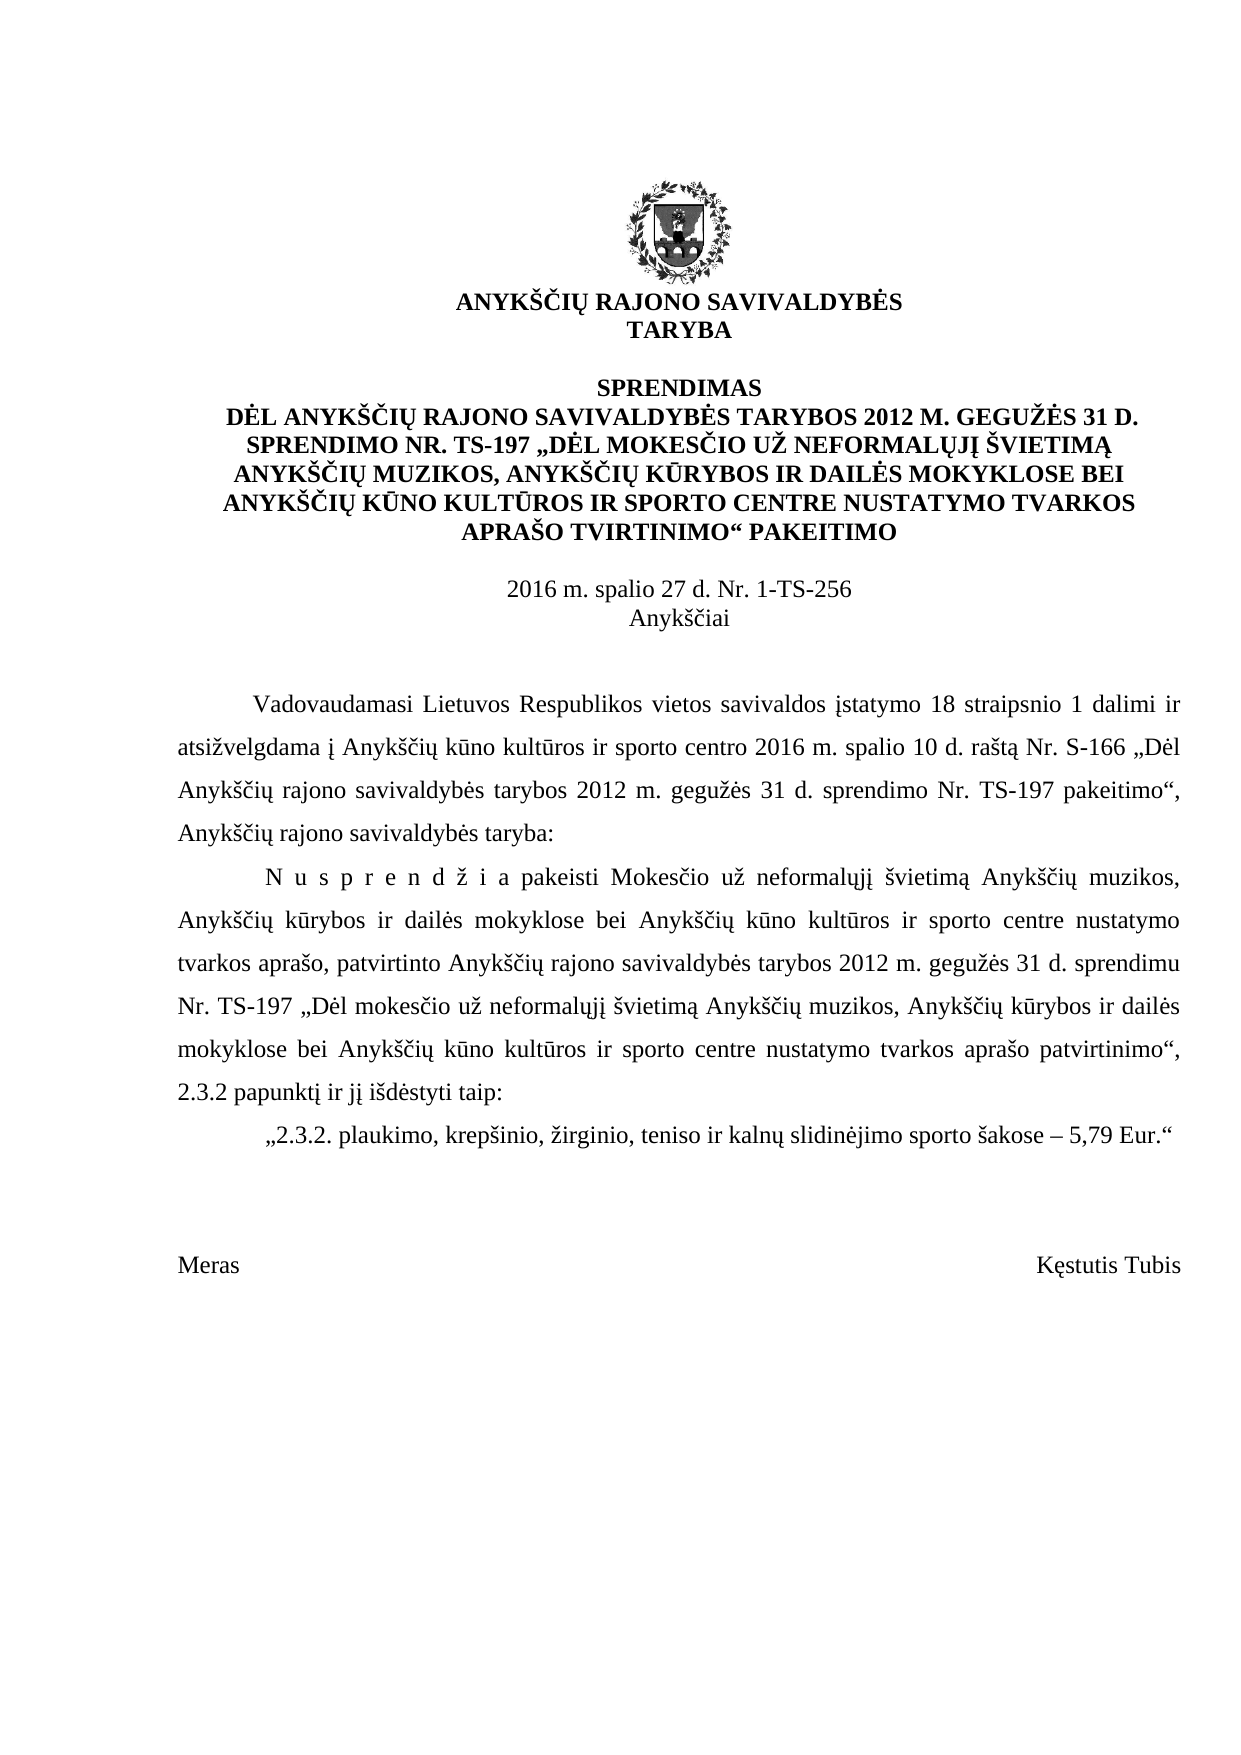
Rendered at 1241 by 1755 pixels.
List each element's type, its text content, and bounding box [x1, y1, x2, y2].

text ANYKŠČIŲ RAJONO SAVIVALDYBĖS [177, 287, 1181, 315]
text SPRENDIMAS [177, 373, 1181, 402]
text DĖL ANYKŠČIŲ RAJONO SAVIVALDYBĖS TARYBOS 2012 M. GEGUŽĖS 31 D. SPRENDIMO NR. TS-197 „DĖL MOKESČIO UŽ NEFORMALŲJĮ ŠVIETIMĄ ANYKŠČIŲ MUZIKOS, ANYKŠČIŲ KŪRYBOS IR DAILĖS MOKYKLOSE BEI ANYKŠČIŲ KŪNO KULTŪROS IR SPORTO CENTRE NUSTATYMO TVARKOS APRAŠO TVIRTINIMO“ PAKEITIMO [177, 402, 1181, 545]
text Vadovaudamasi Lietuvos Respublikos vietos savivaldos įstatymo 18 straipsnio 1 dalimi ir atsižvelgdama į Anykščių kūno kultūros ir sporto centro 2016 m. spalio 10 d. raštą Nr. S-166 „Dėl Anykščių rajono savivaldybės tarybos 2012 m. gegužės 31 d. sprendimo Nr. TS-197 pakeitimo“, Anykščių rajono savivaldybės taryba: [177, 689, 1181, 847]
text „2.3.2. plaukimo, krepšinio, žirginio, teniso ir kalnų slidinėjimo sporto šakose – 5,79 Eur.“ [177, 1120, 1181, 1149]
text 2016 m. spalio 27 d. Nr. 1-TS-256 [177, 574, 1181, 603]
text Anykščiai [177, 603, 1181, 632]
text Meras Kęstutis Tubis [177, 1250, 1181, 1278]
text TARYBA [177, 315, 1181, 344]
text N u s p r e n d ž i a pakeisti Mokesčio už neformalųjį švietimą Anykščių muzikos, Anykščių kūrybos ir dailės mokyklose bei Anykščių kūno kultūros ir sporto centre nustatymo tvarkos aprašo, patvirtinto Anykščių rajono savivaldybės tarybos 2012 m. gegužės 31 d. sprendimu Nr. TS-197 „Dėl mokesčio už neformalųjį švietimą Anykščių muzikos, Anykščių kūrybos ir dailės mokyklose bei Anykščių kūno kultūros ir sporto centre nustatymo tvarkos aprašo patvirtinimo“, 2.3.2 papunktį ir jį išdėstyti taip: [177, 862, 1181, 1106]
